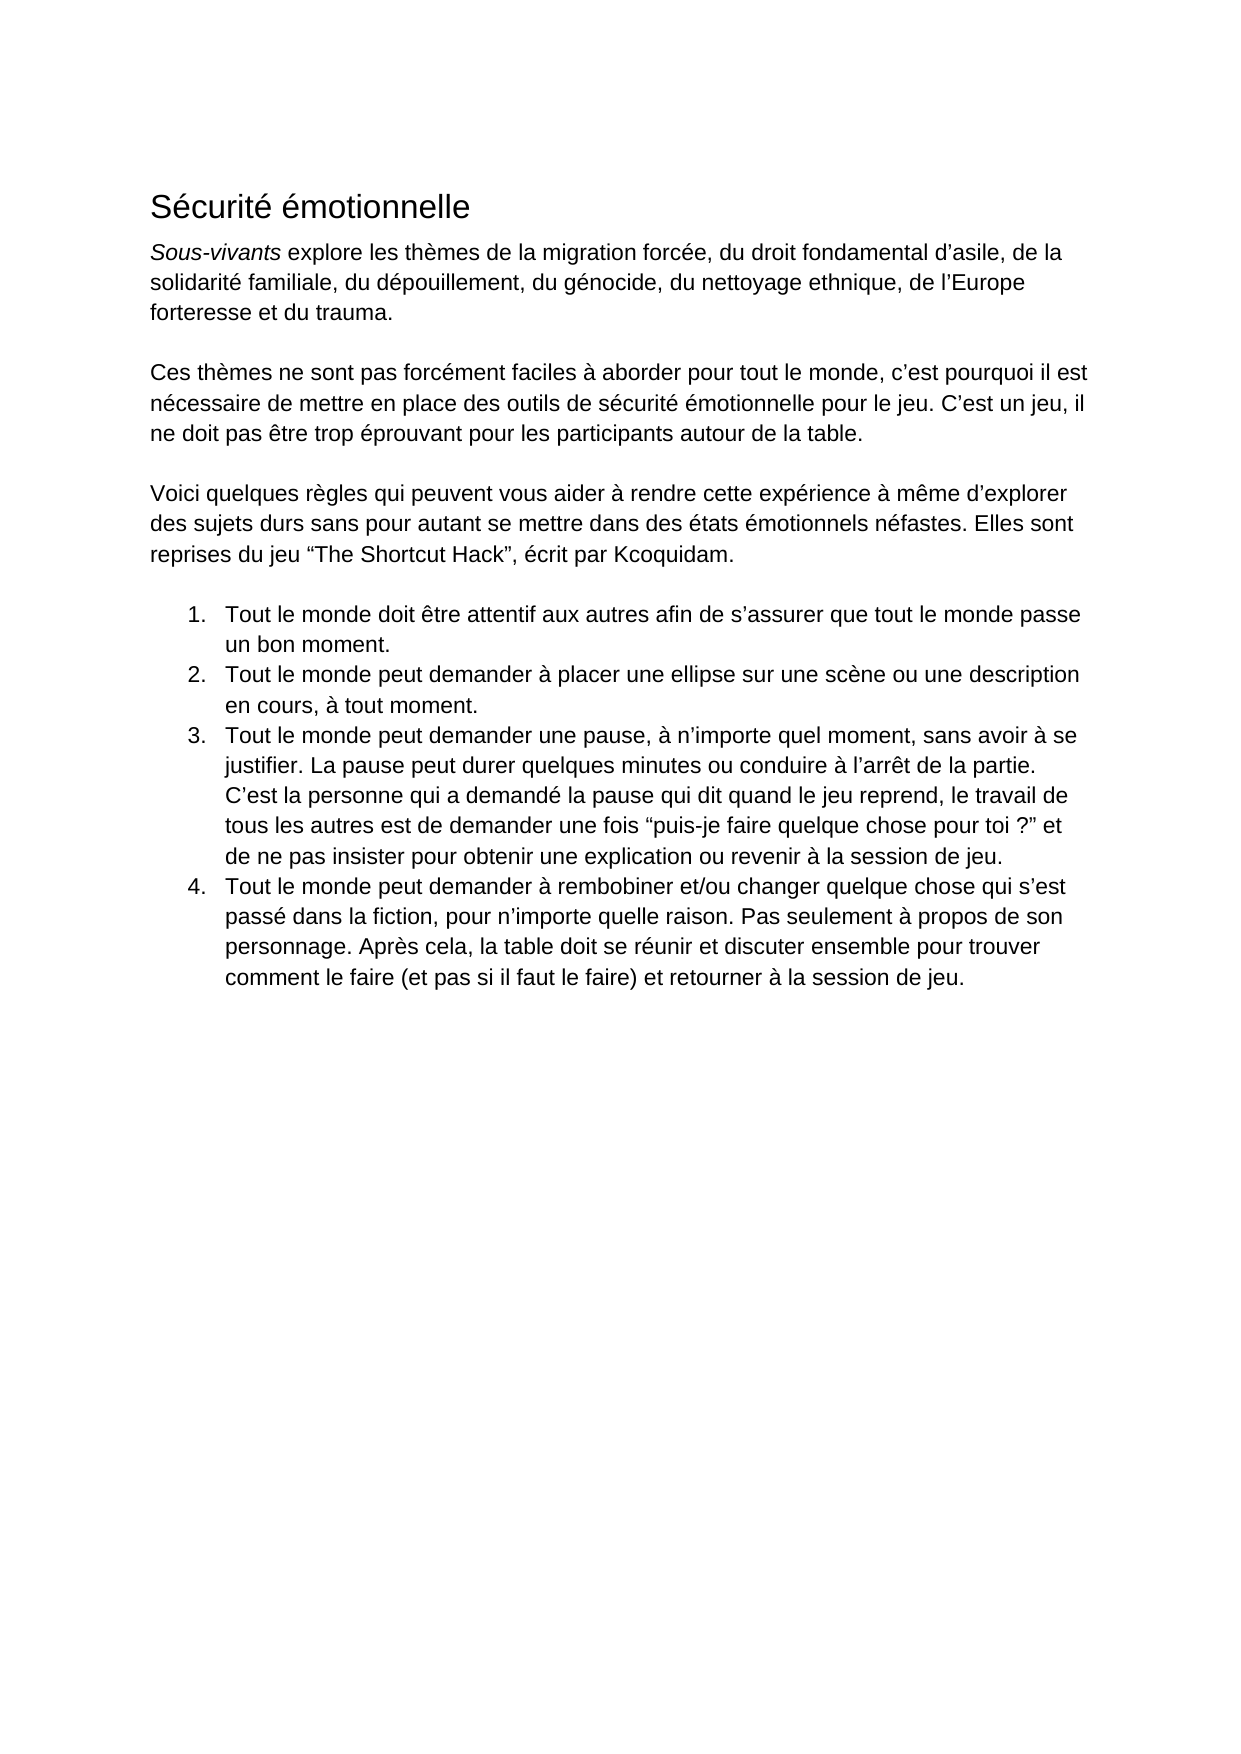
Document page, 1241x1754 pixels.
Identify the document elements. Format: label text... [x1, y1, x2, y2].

list Tout le monde peut demander une pause, à n’importe quel moment, sans avoir à se justifier. La pause peut durer quelques minutes ou conduire à l’arrêt de la partie. C’est la personne qui a demandé la pause qui dit quand le jeu reprend, le travail de tous les autres est de demander une fois “puis-je faire quelque chose pour toi ?” et de ne pas insister pour obtenir une explication ou revenir à la session de jeu. [187, 722, 1090, 869]
text Ces thèmes ne sont pas forcément faciles à aborder pour tout le monde, c’est pourquoi il est nécessaire de mettre en place des outils de sécurité émotionnelle pour le jeu. C’est un jeu, il ne doit pas être trop éprouvant pour les participants autour de la table. [150, 359, 1090, 446]
list Tout le monde peut demander à placer une ellipse sur une scène ou une description en cours, à tout moment. [187, 661, 1090, 718]
subtitle Sécurité émotionnelle [150, 187, 1090, 226]
list Tout le monde peut demander à rembobiner et/ou changer quelque chose qui s’est passé dans la fiction, pour n’importe quelle raison. Pas seulement à propos de son personnage. Après cela, la table doit se réunir et discuter ensemble pour trouver comment le faire (et pas si il faut le faire) et retourner à la session de jeu. [187, 873, 1090, 990]
text Sous-vivants explore les thèmes de la migration forcée, du droit fondamental d’asile, de la solidarité familiale, du dépouillement, du génocide, du nettoyage ethnique, de l’Europe forteresse et du trauma. [150, 238, 1090, 325]
text Voici quelques règles qui peuvent vous aider à rendre cette expérience à même d’explorer des sujets durs sans pour autant se mettre dans des états émotionnels néfastes. Elles sont reprises du jeu “The Shortcut Hack”, écrit par Kcoquidam. [150, 480, 1090, 567]
list Tout le monde doit être attentif aux autres afin de s’assurer que tout le monde passe un bon moment. [187, 601, 1090, 657]
